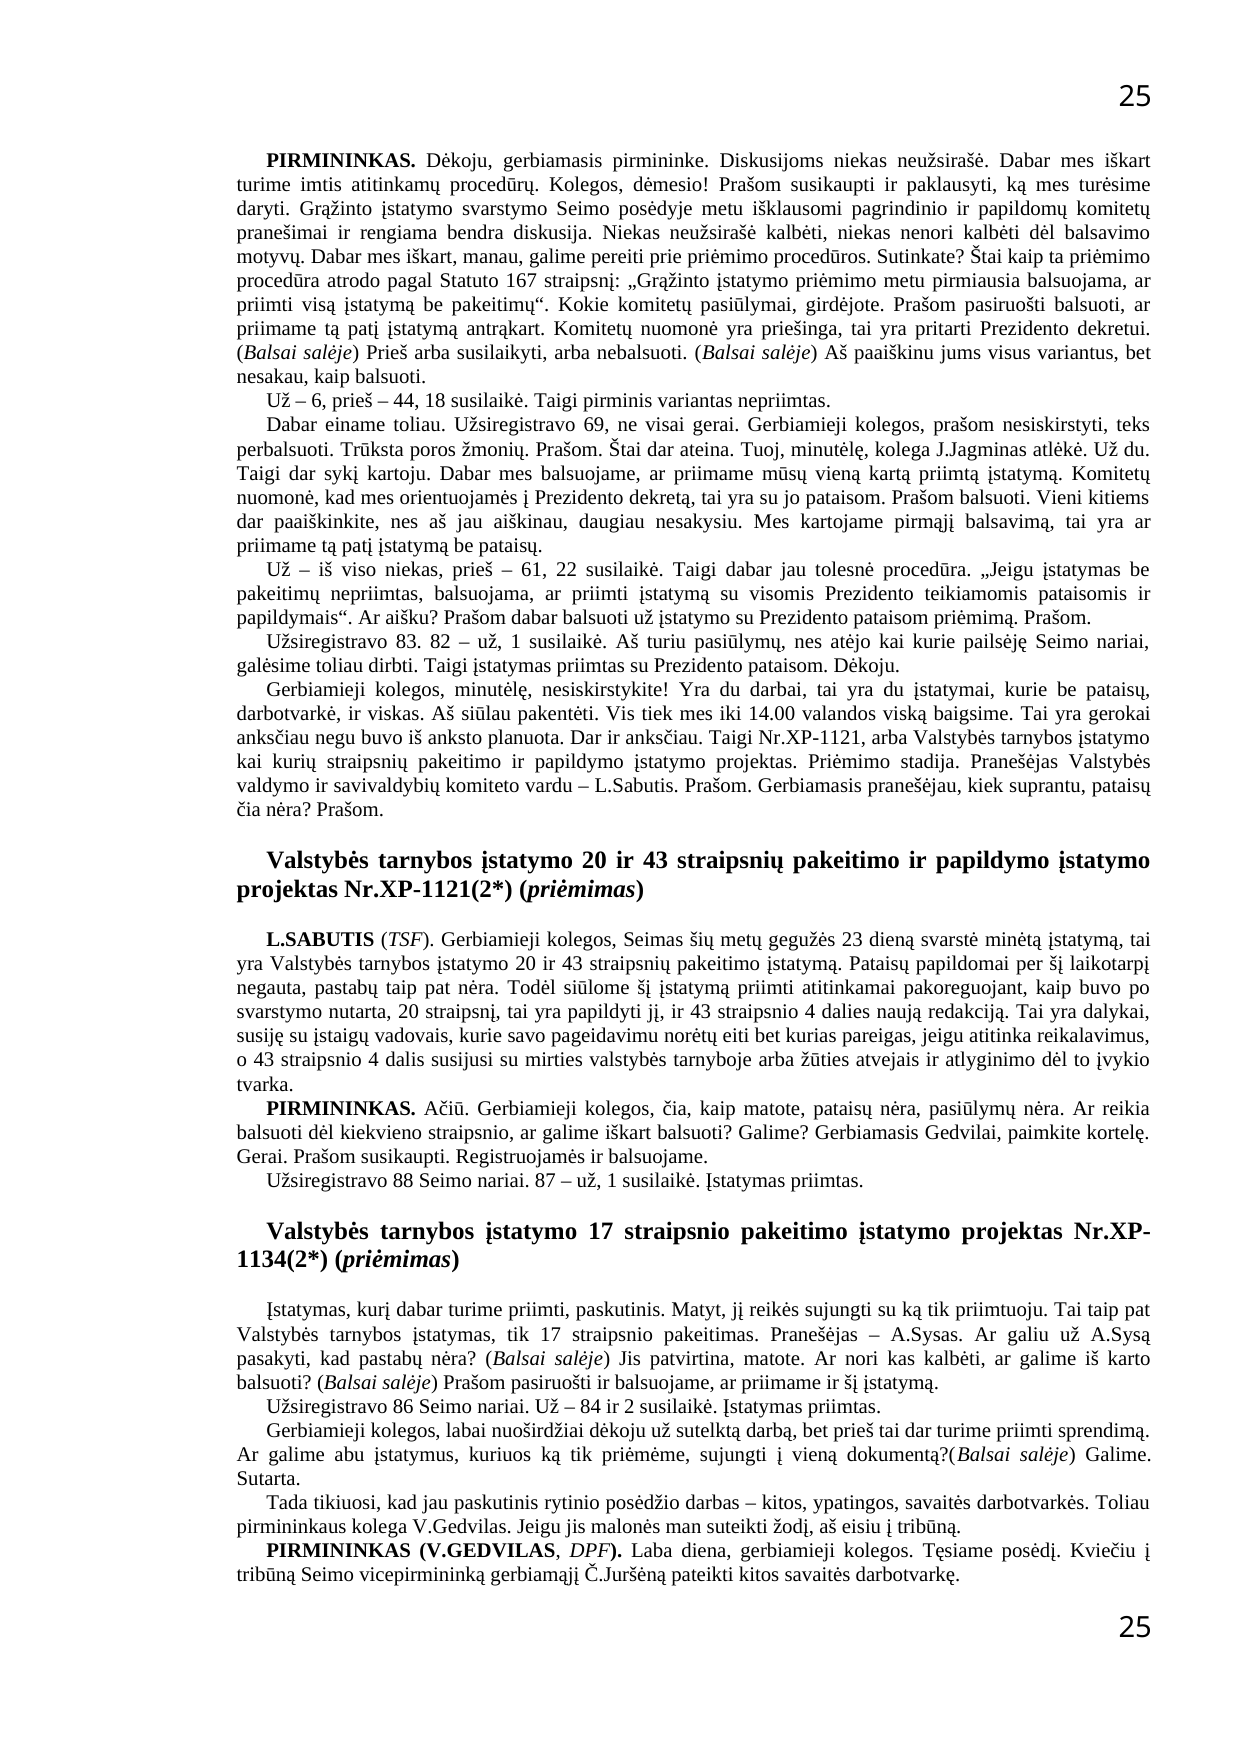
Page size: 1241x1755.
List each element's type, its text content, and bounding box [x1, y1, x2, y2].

text Valstybės tarnybos įstatymo 20 ir 43 straipsnių pakeitimo ir papildymo įstatymo projektas Nr.XP-1121(2*) (priėmimas) [236, 846, 1152, 903]
text Gerbiamieji kolegos, minutėlę, nesiskirstykite! Yra du darbai, tai yra du įstatymai, kurie be pataisų, darbotvarkė, ir viskas. Aš siūlau pakentėti. Vis tiek mes iki 14.00 valandos viską baigsime. Tai yra gerokai anksčiau negu buvo iš anksto planuota. Dar ir anksčiau. Taigi Nr.XP-1121, arba Valstybės tarnybos įstatymo kai kurių straipsnių pakeitimo ir papildymo įstatymo projektas. Priėmimo stadija. Pranešėjas Valstybės valdymo ir savivaldybių komiteto vardu – L.Sabutis. Prašom. Gerbiamasis pranešėjau, kiek suprantu, pataisų čia nėra? Prašom. [236, 677, 1152, 821]
text Tada tikiuosi, kad jau paskutinis rytinio posėdžio darbas – kitos, ypatingos, savaitės darbotvarkės. Toliau pirmininkaus kolega V.Gedvilas. Jeigu jis malonės man suteikti žodį, aš eisiu į tribūną. [236, 1490, 1152, 1538]
text Valstybės tarnybos įstatymo 17 straipsnio pakeitimo įstatymo projektas Nr.XP-1134(2*) (priėmimas) [236, 1216, 1152, 1273]
text PIRMININKAS (V.GEDVILAS, DPF). Laba diena, gerbiamieji kolegos. Tęsiame posėdį. Kviečiu į tribūną Seimo vicepirmininką gerbiamąjį Č.Juršėną pateikti kitos savaitės darbotvarkę. [236, 1538, 1152, 1586]
text PIRMININKAS. Ačiū. Gerbiamieji kolegos, čia, kaip matote, pataisų nėra, pasiūlymų nėra. Ar reikia balsuoti dėl kiekvieno straipsnio, ar galime iškart balsuoti? Galime? Gerbiamasis Gedvilai, paimkite kortelę. Gerai. Prašom susikaupti. Registruojamės ir balsuojame. [236, 1096, 1152, 1168]
text PIRMININKAS. Dėkoju, gerbiamasis pirmininke. Diskusijoms niekas neužsirašė. Dabar mes iškart turime imtis atitinkamų procedūrų. Kolegos, dėmesio! Prašom susikaupti ir paklausyti, ką mes turėsime daryti. Grąžinto įstatymo svarstymo Seimo posėdyje metu išklausomi pagrindinio ir papildomų komitetų pranešimai ir rengiama bendra diskusija. Niekas neužsirašė kalbėti, niekas nenori kalbėti dėl balsavimo motyvų. Dabar mes iškart, manau, galime pereiti prie priėmimo procedūros. Sutinkate? Štai kaip ta priėmimo procedūra atrodo pagal Statuto 167 straipsnį: „Grąžinto įstatymo priėmimo metu pirmiausia balsuojama, ar priimti visą įstatymą be pakeitimų“. Kokie komitetų pasiūlymai, girdėjote. Prašom pasiruošti balsuoti, ar priimame tą patį įstatymą antrąkart. Komitetų nuomonė yra priešinga, tai yra pritarti Prezidento dekretui. (Balsai salėje) Prieš arba susilaikyti, arba nebalsuoti. (Balsai salėje) Aš paaiškinu jums visus variantus, bet nesakau, kaip balsuoti. [236, 148, 1152, 388]
text Gerbiamieji kolegos, labai nuoširdžiai dėkoju už sutelktą darbą, bet prieš tai dar turime priimti sprendimą. Ar galime abu įstatymus, kuriuos ką tik priėmėme, sujungti į vieną dokumentą?(Balsai salėje) Galime. Sutarta. [236, 1418, 1152, 1490]
text Užsiregistravo 86 Seimo nariai. Už – 84 ir 2 susilaikė. Įstatymas priimtas. [236, 1394, 1152, 1418]
text Dabar einame toliau. Užsiregistravo 69, ne visai gerai. Gerbiamieji kolegos, prašom nesiskirstyti, teks perbalsuoti. Trūksta poros žmonių. Prašom. Štai dar ateina. Tuoj, minutėlę, kolega J.Jagminas atlėkė. Už du. Taigi dar sykį kartoju. Dabar mes balsuojame, ar priimame mūsų vieną kartą priimtą įstatymą. Komitetų nuomonė, kad mes orientuojamės į Prezidento dekretą, tai yra su jo pataisom. Prašom balsuoti. Vieni kitiems dar paaiškinkite, nes aš jau aiškinau, daugiau nesakysiu. Mes kartojame pirmąjį balsavimą, tai yra ar priimame tą patį įstatymą be pataisų. [236, 412, 1152, 557]
text Už – 6, prieš – 44, 18 susilaikė. Taigi pirminis variantas nepriimtas. [236, 388, 1152, 412]
text L.SABUTIS (TSF). Gerbiamieji kolegos, Seimas šių metų gegužės 23 dieną svarstė minėtą įstatymą, tai yra Valstybės tarnybos įstatymo 20 ir 43 straipsnių pakeitimo įstatymą. Pataisų papildomai per šį laikotarpį negauta, pastabų taip pat nėra. Todėl siūlome šį įstatymą priimti atitinkamai pakoreguojant, kaip buvo po svarstymo nutarta, 20 straipsnį, tai yra papildyti jį, ir 43 straipsnio 4 dalies naują redakciją. Tai yra dalykai, susiję su įstaigų vadovais, kurie savo pageidavimu norėtų eiti bet kurias pareigas, jeigu atitinka reikalavimus, o 43 straipsnio 4 dalis susijusi su mirties valstybės tarnyboje arba žūties atvejais ir atlyginimo dėl to įvykio tvarka. [236, 927, 1152, 1096]
text Užsiregistravo 88 Seimo nariai. 87 – už, 1 susilaikė. Įstatymas priimtas. [236, 1168, 1152, 1192]
text Įstatymas, kurį dabar turime priimti, paskutinis. Matyt, jį reikės sujungti su ką tik priimtuoju. Tai taip pat Valstybės tarnybos įstatymas, tik 17 straipsnio pakeitimas. Pranešėjas – A.Sysas. Ar galiu už A.Sysą pasakyti, kad pastabų nėra? (Balsai salėje) Jis patvirtina, matote. Ar nori kas kalbėti, ar galime iš karto balsuoti? (Balsai salėje) Prašom pasiruošti ir balsuojame, ar priimame ir šį įstatymą. [236, 1297, 1152, 1394]
text Užsiregistravo 83. 82 – už, 1 susilaikė. Aš turiu pasiūlymų, nes atėjo kai kurie pailsėję Seimo nariai, galėsime toliau dirbti. Taigi įstatymas priimtas su Prezidento pataisom. Dėkoju. [236, 629, 1152, 677]
text Už – iš viso niekas, prieš – 61, 22 susilaikė. Taigi dabar jau tolesnė procedūra. „Jeigu įstatymas be pakeitimų nepriimtas, balsuojama, ar priimti įstatymą su visomis Prezidento teikiamomis pataisomis ir papildymais“. Ar aišku? Prašom dabar balsuoti už įstatymo su Prezidento pataisom priėmimą. Prašom. [236, 557, 1152, 629]
